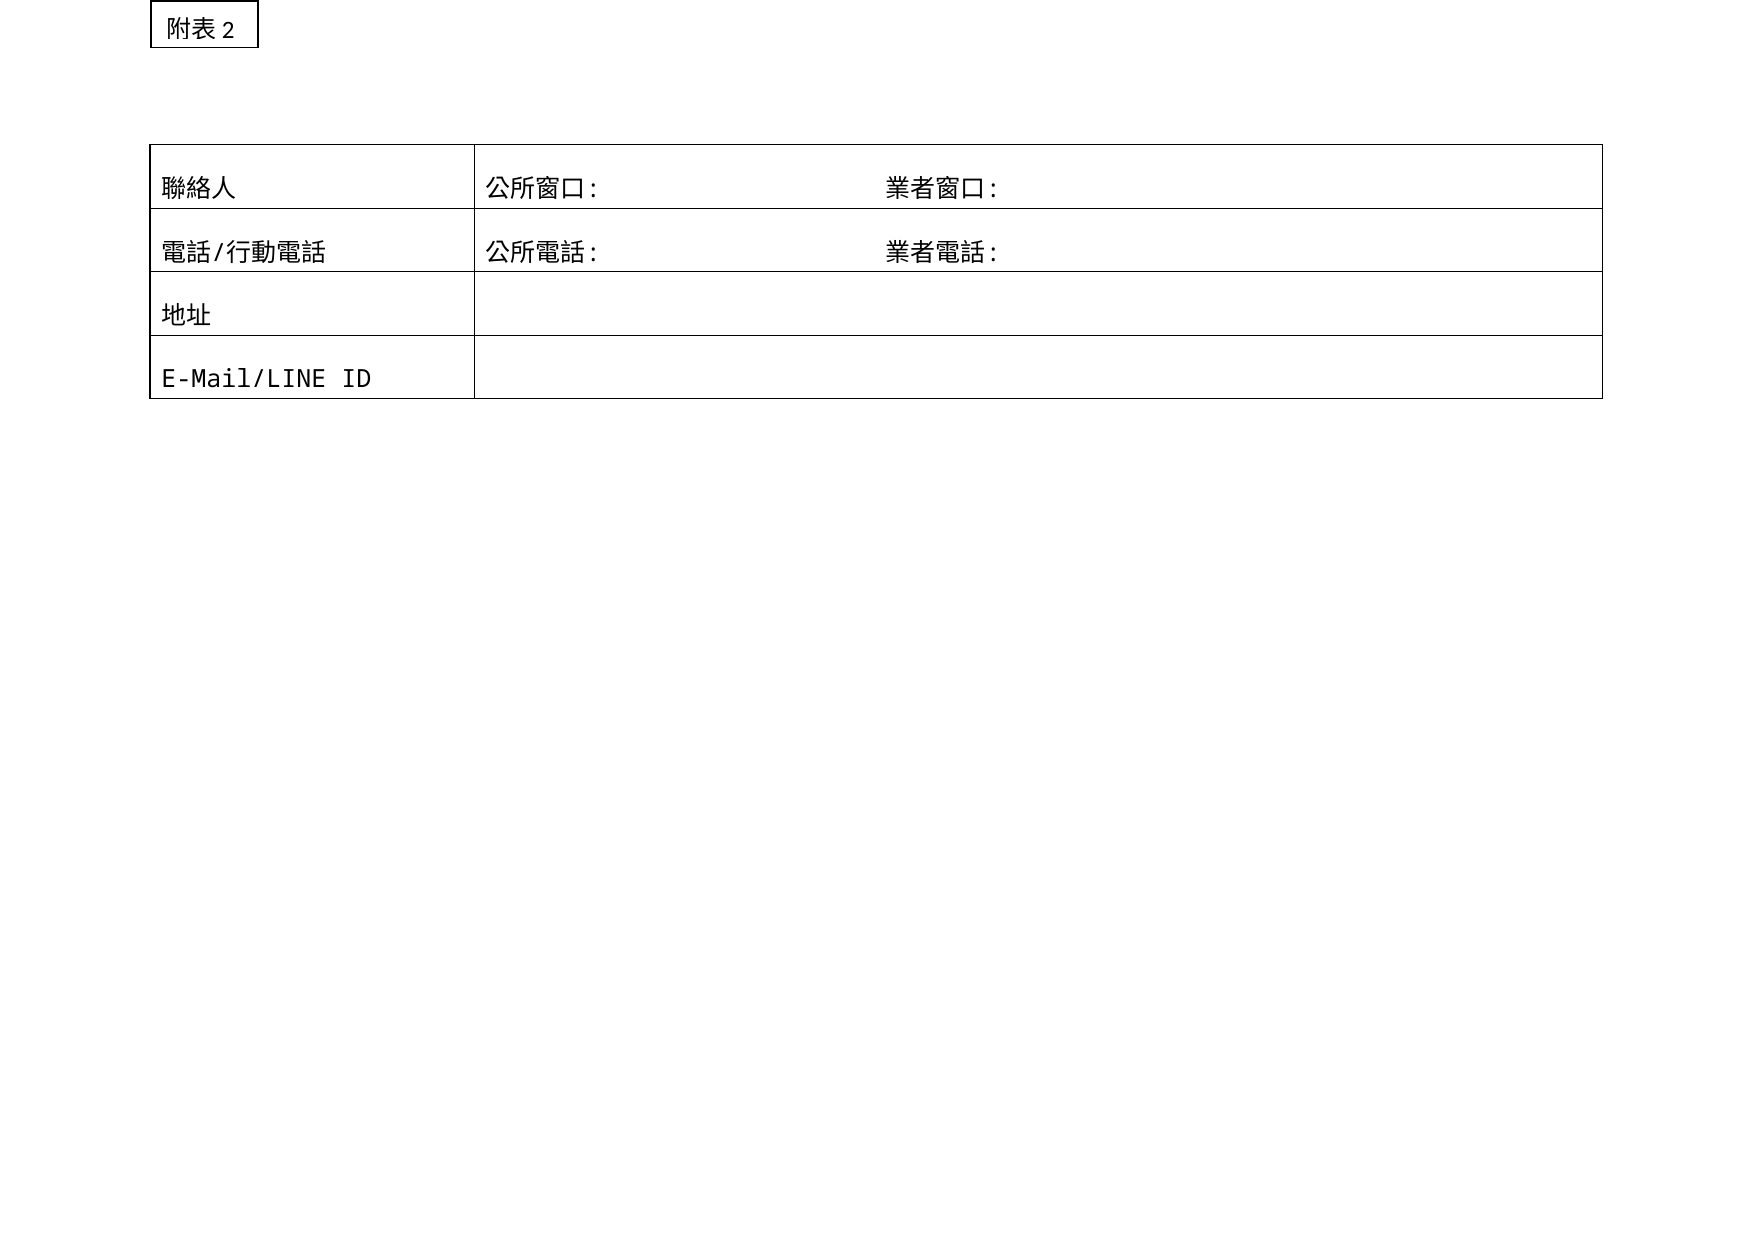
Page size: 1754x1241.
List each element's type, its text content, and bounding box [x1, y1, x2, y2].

table_cell 地址 [151, 272, 474, 334]
table_cell E-Mail/LINE ID [151, 336, 474, 398]
text 附表2 [167, 9, 242, 39]
table_cell 聯絡人 [151, 145, 474, 207]
table_cell [475, 272, 1602, 334]
table_cell [475, 336, 1602, 398]
table_cell 電話/行動電話 [151, 209, 474, 271]
table_cell 公所窗口: 業者窗口: [475, 145, 1602, 207]
table_cell 公所電話: 業者電話: [475, 209, 1602, 271]
